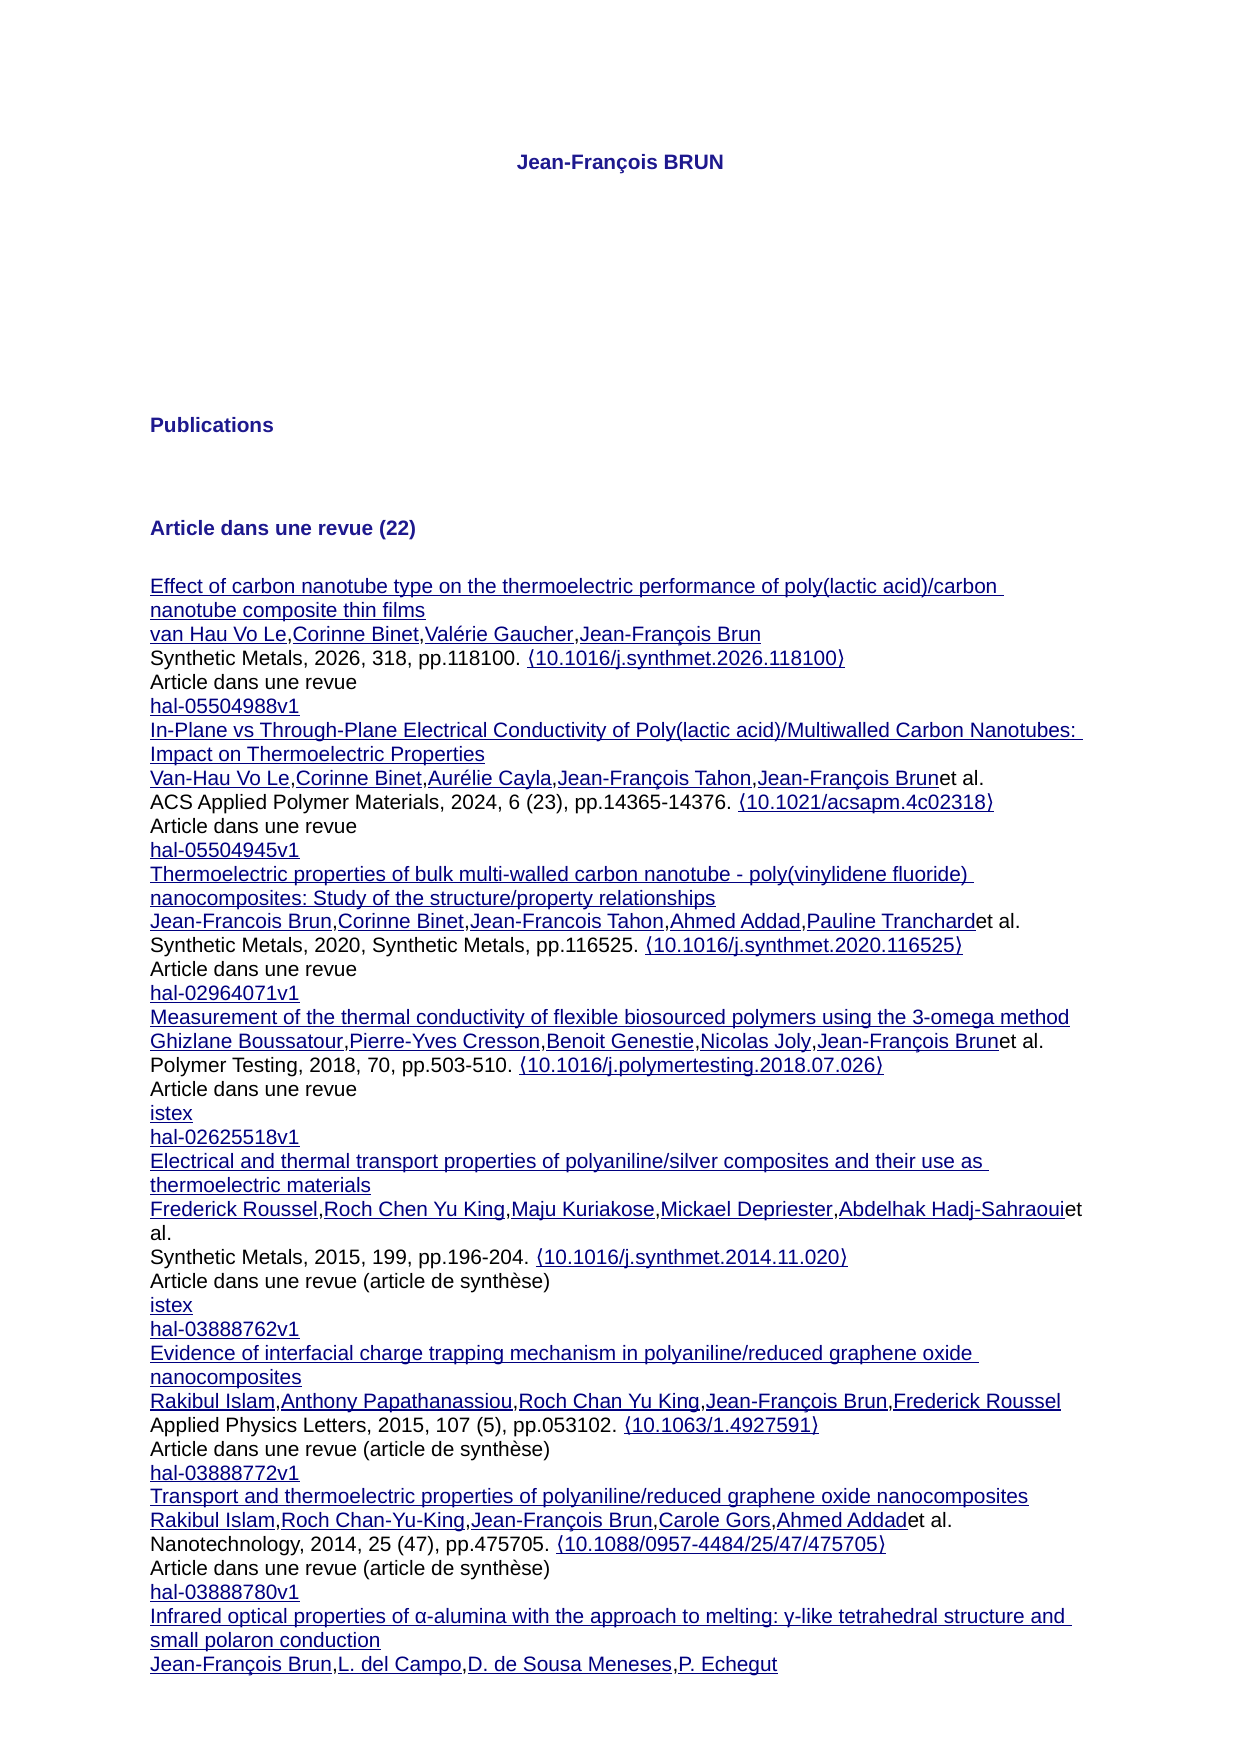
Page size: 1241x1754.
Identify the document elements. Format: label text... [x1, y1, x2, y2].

table_cell Thermoelectric properties of bulk multi-walled carbon nanotube - poly(vinylidene fluoride) nanocomposites: Study of the structure/property relationships Jean-Francois Brun,Corinne Binet,Jean-Francois Tahon,Ahmed Addad,Pauline Tranchardet al. Synthetic Metals, 2020, Synthetic Metals, pp.116525. ⟨10.1016/j.synthmet.2020.116525⟩ Article dans une revue hal-02964071v1 [150, 861, 1090, 1005]
table_header Effect of carbon nanotube type on the thermoelectric performance of poly(lactic acid)/carbon nanotube composite thin films van Hau Vo Le,Corinne Binet,Valérie Gaucher,Jean-François Brun Synthetic Metals, 2026, 318, pp.118100. ⟨10.1016/j.synthmet.2026.118100⟩ Article dans une revue hal-05504988v1 [150, 574, 1090, 718]
table_cell Evidence of interfacial charge trapping mechanism in polyaniline/reduced graphene oxide nanocomposites Rakibul Islam,Anthony Papathanassiou,Roch Chan Yu King,Jean-François Brun,Frederick Roussel Applied Physics Letters, 2015, 107 (5), pp.053102. ⟨10.1063/1.4927591⟩ Article dans une revue (article de synthèse) hal-03888772v1 [150, 1341, 1090, 1484]
table_cell Measurement of the thermal conductivity of flexible biosourced polymers using the 3-omega method Ghizlane Boussatour,Pierre-Yves Cresson,Benoit Genestie,Nicolas Joly,Jean-François Brunet al. Polymer Testing, 2018, 70, pp.503-510. ⟨10.1016/j.polymertesting.2018.07.026⟩ Article dans une revue istex hal-02625518v1 [150, 1005, 1090, 1149]
table_cell Electrical and thermal transport properties of polyaniline/silver composites and their use as thermoelectric materials Frederick Roussel,Roch Chen Yu King,Maju Kuriakose,Mickael Depriester,Abdelhak Hadj-Sahraouiet al. Synthetic Metals, 2015, 199, pp.196-204. ⟨10.1016/j.synthmet.2014.11.020⟩ Article dans une revue (article de synthèse) istex hal-03888762v1 [150, 1149, 1090, 1341]
table_cell Transport and thermoelectric properties of polyaniline/reduced graphene oxide nanocomposites Rakibul Islam,Roch Chan-Yu-King,Jean-François Brun,Carole Gors,Ahmed Addadet al. Nanotechnology, 2014, 25 (47), pp.475705. ⟨10.1088/0957-4484/25/47/475705⟩ Article dans une revue (article de synthèse) hal-03888780v1 [150, 1484, 1090, 1604]
table_cell Infrared optical properties of α-alumina with the approach to melting: γ-like tetrahedral structure and small polaron conduction Jean-François Brun,L. del Campo,D. de Sousa Meneses,P. Echegut [150, 1604, 1090, 1676]
subtitle Jean-François BRUN [150, 150, 1090, 174]
subtitle Publications [150, 412, 1090, 436]
table_cell In-Plane vs Through-Plane Electrical Conductivity of Poly(lactic acid)/Multiwalled Carbon Nanotubes: Impact on Thermoelectric Properties Van-Hau Vo Le,Corinne Binet,Aurélie Cayla,Jean-François Tahon,Jean-François Brunet al. ACS Applied Polymer Materials, 2024, 6 (23), pp.14365-14376. ⟨10.1021/acsapm.4c02318⟩ Article dans une revue hal-05504945v1 [150, 718, 1090, 861]
subtitle Article dans une revue (22) [150, 516, 1090, 539]
